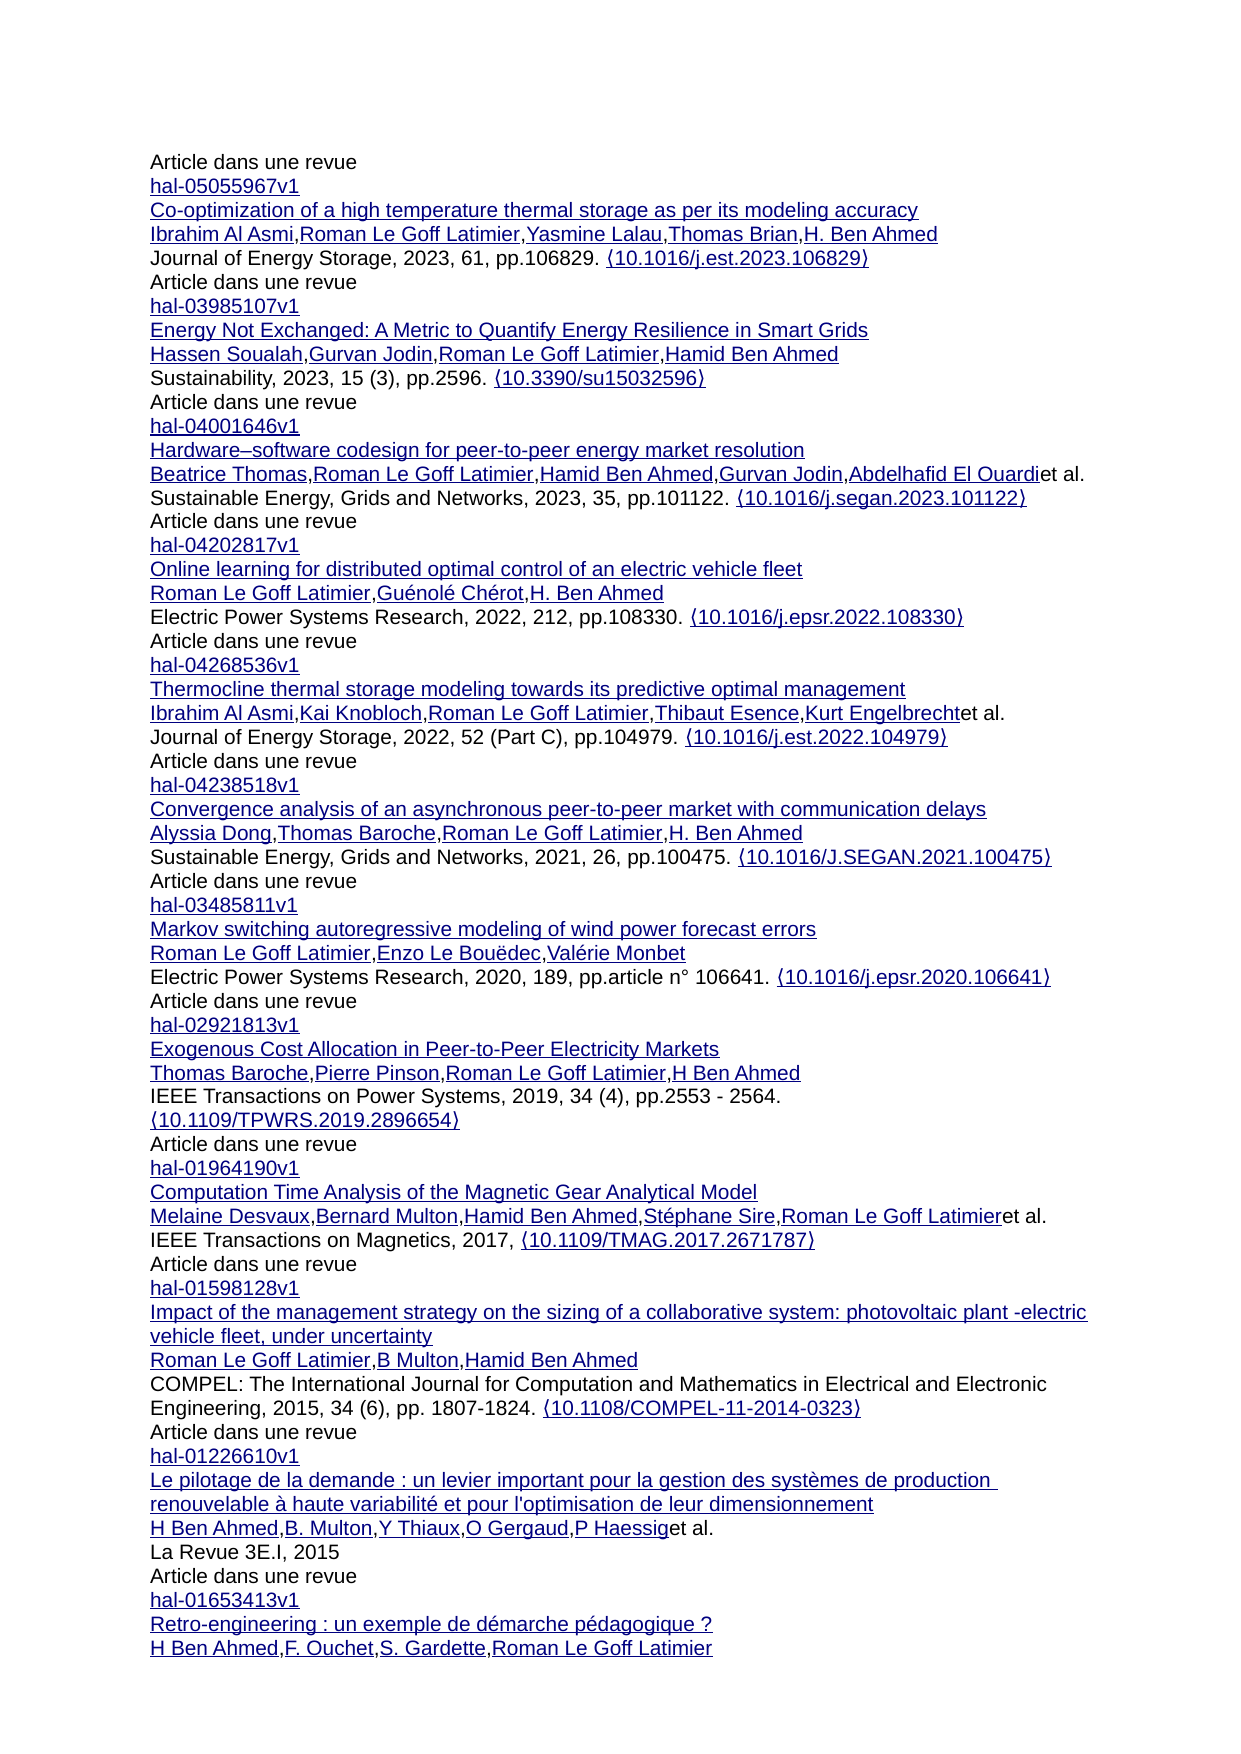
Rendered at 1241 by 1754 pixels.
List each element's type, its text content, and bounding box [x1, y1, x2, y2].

table_cell Le pilotage de la demande : un levier important pour la gestion des systèmes de production renouvelable à haute variabilité et pour l'optimisation de leur dimensionnement H Ben Ahmed,B. Multon,Y Thiaux,O Gergaud,P Haessiget al. La Revue 3E.I, 2015 Article dans une revue hal-01653413v1 [150, 1468, 1090, 1611]
table_cell Impact of the management strategy on the sizing of a collaborative system: photovoltaic plant -electric vehicle fleet, under uncertainty Roman Le Goff Latimier,B Multon,Hamid Ben Ahmed COMPEL: The International Journal for Computation and Mathematics in Electrical and Electronic Engineering, 2015, 34 (6), pp. 1807-1824. ⟨10.1108/COMPEL-11-2014-0323⟩ Article dans une revue hal-01226610v1 [150, 1300, 1090, 1468]
table_cell Retro-engineering : un exemple de démarche pédagogique ? H Ben Ahmed,F. Ouchet,S. Gardette,Roman Le Goff Latimier [150, 1611, 1090, 1659]
table_cell Hardware–software codesign for peer-to-peer energy market resolution Beatrice Thomas,Roman Le Goff Latimier,Hamid Ben Ahmed,Gurvan Jodin,Abdelhafid El Ouardiet al. Sustainable Energy, Grids and Networks, 2023, 35, pp.101122. ⟨10.1016/j.segan.2023.101122⟩ Article dans une revue hal-04202817v1 [150, 438, 1090, 557]
table_cell Markov switching autoregressive modeling of wind power forecast errors Roman Le Goff Latimier,Enzo Le Bouëdec,Valérie Monbet Electric Power Systems Research, 2020, 189, pp.article n° 106641. ⟨10.1016/j.epsr.2020.106641⟩ Article dans une revue hal-02921813v1 [150, 917, 1090, 1036]
table_cell Convergence analysis of an asynchronous peer-to-peer market with communication delays Alyssia Dong,Thomas Baroche,Roman Le Goff Latimier,H. Ben Ahmed Sustainable Energy, Grids and Networks, 2021, 26, pp.100475. ⟨10.1016/J.SEGAN.2021.100475⟩ Article dans une revue hal-03485811v1 [150, 797, 1090, 917]
table_cell Computation Time Analysis of the Magnetic Gear Analytical Model Melaine Desvaux,Bernard Multon,Hamid Ben Ahmed,Stéphane Sire,Roman Le Goff Latimieret al. IEEE Transactions on Magnetics, 2017, ⟨10.1109/TMAG.2017.2671787⟩ Article dans une revue hal-01598128v1 [150, 1180, 1090, 1300]
table_cell Co-optimization of a high temperature thermal storage as per its modeling accuracy Ibrahim Al Asmi,Roman Le Goff Latimier,Yasmine Lalau,Thomas Brian,H. Ben Ahmed Journal of Energy Storage, 2023, 61, pp.106829. ⟨10.1016/j.est.2023.106829⟩ Article dans une revue hal-03985107v1 [150, 198, 1090, 318]
table_cell Exogenous Cost Allocation in Peer-to-Peer Electricity Markets Thomas Baroche,Pierre Pinson,Roman Le Goff Latimier,H Ben Ahmed IEEE Transactions on Power Systems, 2019, 34 (4), pp.2553 - 2564. ⟨10.1109/TPWRS.2019.2896654⟩ Article dans une revue hal-01964190v1 [150, 1036, 1090, 1180]
table_cell Thermocline thermal storage modeling towards its predictive optimal management Ibrahim Al Asmi,Kai Knobloch,Roman Le Goff Latimier,Thibaut Esence,Kurt Engelbrechtet al. Journal of Energy Storage, 2022, 52 (Part C), pp.104979. ⟨10.1016/j.est.2022.104979⟩ Article dans une revue hal-04238518v1 [150, 677, 1090, 797]
table_cell Energy Not Exchanged: A Metric to Quantify Energy Resilience in Smart Grids Hassen Soualah,Gurvan Jodin,Roman Le Goff Latimier,Hamid Ben Ahmed Sustainability, 2023, 15 (3), pp.2596. ⟨10.3390/su15032596⟩ Article dans une revue hal-04001646v1 [150, 318, 1090, 437]
table_cell Online learning for distributed optimal control of an electric vehicle fleet Roman Le Goff Latimier,Guénolé Chérot,H. Ben Ahmed Electric Power Systems Research, 2022, 212, pp.108330. ⟨10.1016/j.epsr.2022.108330⟩ Article dans une revue hal-04268536v1 [150, 557, 1090, 677]
table_cell Article dans une revue hal-05055967v1 [150, 150, 1090, 198]
